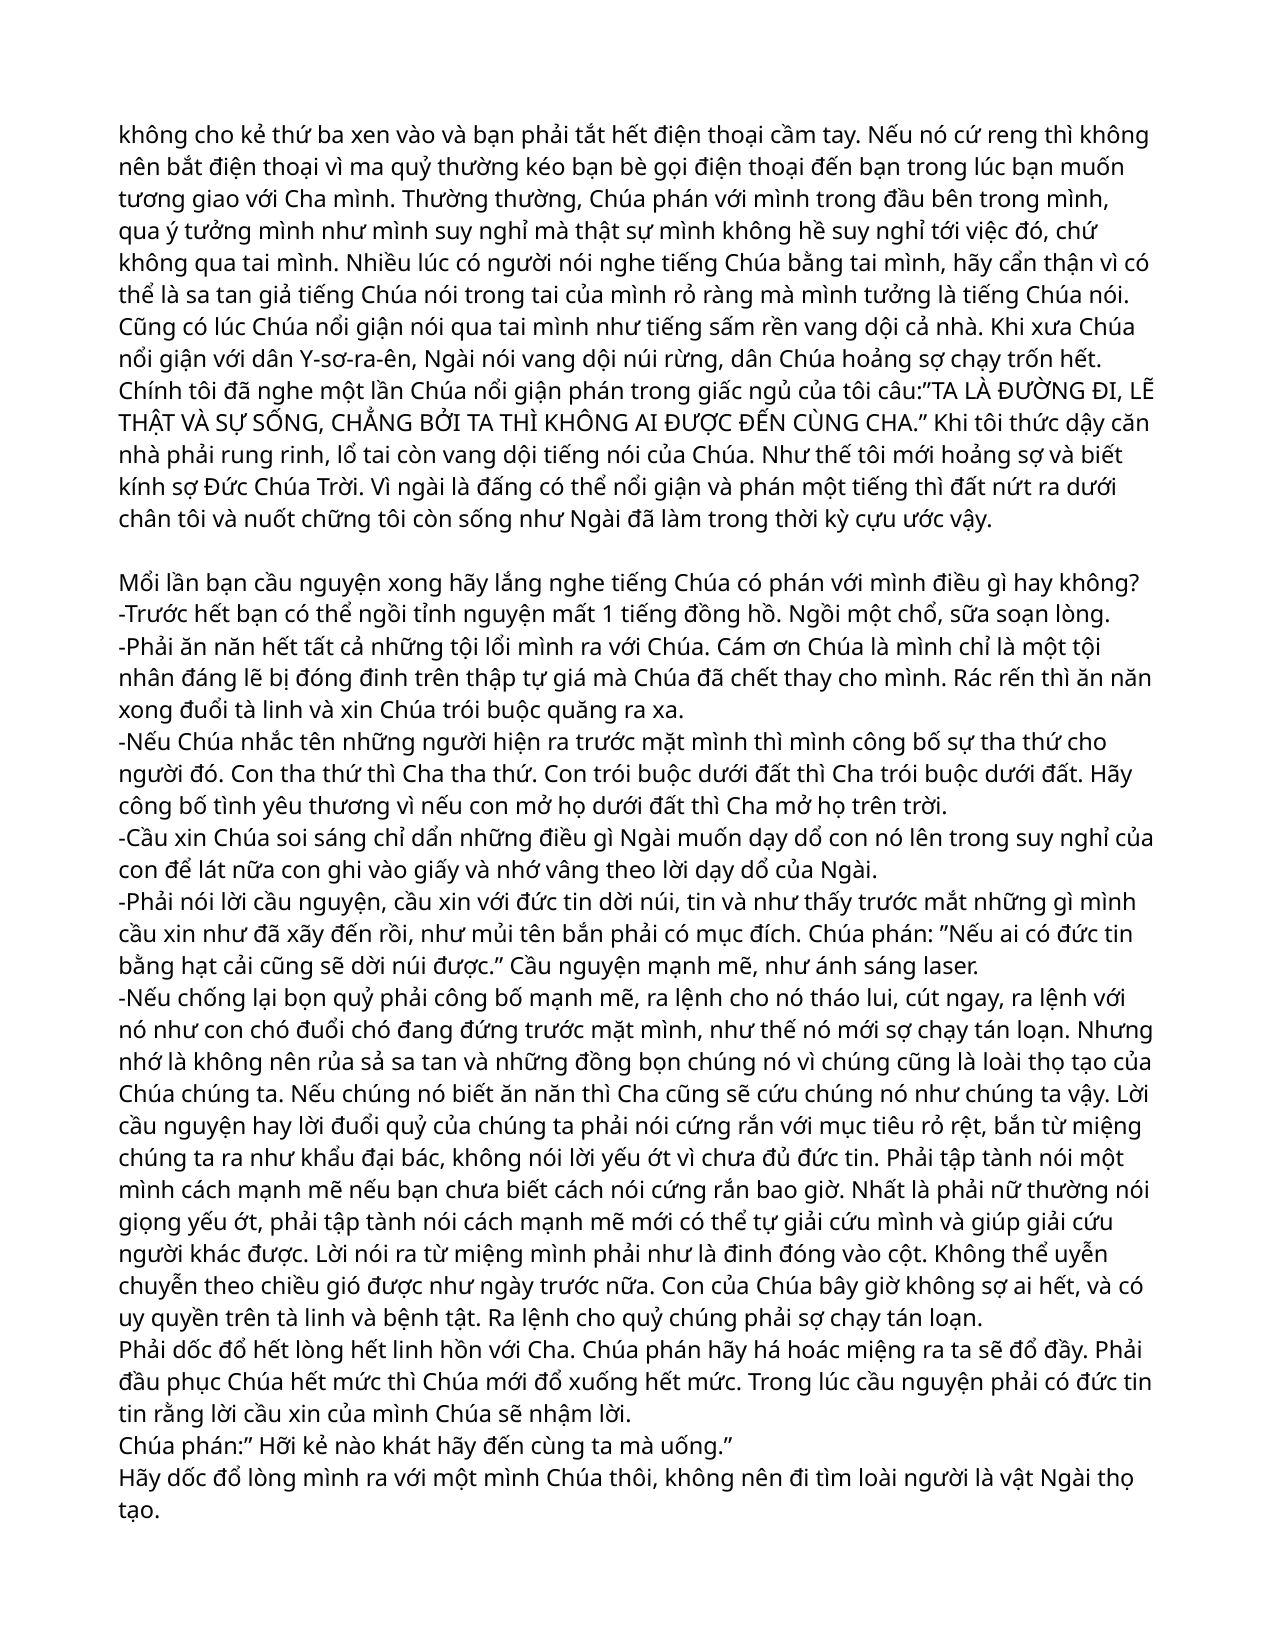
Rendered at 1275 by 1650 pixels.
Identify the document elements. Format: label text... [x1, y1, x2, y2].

text Hãy dốc đổ lòng mình ra với một mình Chúa thôi, không nên đi tìm loài người là vật Ngài thọ tạo. [118, 1461, 1157, 1525]
text Chúa phán:” Hỡi kẻ nào khát hãy đến cùng ta mà uống.” [118, 1429, 1157, 1461]
text -Nếu chống lại bọn quỷ phải công bố mạnh mẽ, ra lệnh cho nó tháo lui, cút ngay, ra lệnh với nó như con chó đuổi chó đang đứng trước mặt mình, như thế nó mới sợ chạy tán loạn. Nhưng nhớ là không nên rủa sả sa tan và những đồng bọn chúng nó vì chúng cũng là loài thọ tạo của Chúa chúng ta. Nếu chúng nó biết ăn năn thì Cha cũng sẽ cứu chúng nó như chúng ta vậy. Lời cầu nguyện hay lời đuổi quỷ của chúng ta phải nói cứng rắn với mục tiêu rỏ rệt, bắn từ miệng chúng ta ra như khẩu đại bác, không nói lời yếu ớt vì chưa đủ đức tin. Phải tập tành nói một mình cách mạnh mẽ nếu bạn chưa biết cách nói cứng rắn bao giờ. Nhất là phải nữ thường nói giọng yếu ớt, phải tập tành nói cách mạnh mẽ mới có thể tự giải cứu mình và giúp giải cứu người khác được. Lời nói ra từ miệng mình phải như là đinh đóng vào cột. Không thể uyễn chuyễn theo chiều gió được như ngày trước nữa. Con của Chúa bây giờ không sợ ai hết, và có uy quyền trên tà linh và bệnh tật. Ra lệnh cho quỷ chúng phải sợ chạy tán loạn. [118, 982, 1157, 1333]
text Mổi lần bạn cầu nguyện xong hãy lắng nghe tiếng Chúa có phán với mình điều gì hay không? [118, 566, 1157, 598]
text -Phải nói lời cầu nguyện, cầu xin với đức tin dời núi, tin và như thấy trước mắt những gì mình cầu xin như đã xãy đến rồi, như mủi tên bắn phải có mục đích. Chúa phán: ”Nếu ai có đức tin bằng hạt cải cũng sẽ dời núi được.” Cầu nguyện mạnh mẽ, như ánh sáng laser. [118, 886, 1157, 982]
text -Phải ăn năn hết tất cả những tội lổi mình ra với Chúa. Cám ơn Chúa là mình chỉ là một tội nhân đáng lẽ bị đóng đinh trên thập tự giá mà Chúa đã chết thay cho mình. Rác rến thì ăn năn xong đuổi tà linh và xin Chúa trói buộc quăng ra xa. [118, 630, 1157, 726]
text Phải dốc đổ hết lòng hết linh hồn với Cha. Chúa phán hãy há hoác miệng ra ta sẽ đổ đầy. Phải đầu phục Chúa hết mức thì Chúa mới đổ xuống hết mức. Trong lúc cầu nguyện phải có đức tin tin rằng lời cầu xin của mình Chúa sẽ nhậm lời. [118, 1333, 1157, 1429]
text -Nếu Chúa nhắc tên những người hiện ra trước mặt mình thì mình công bố sự tha thứ cho người đó. Con tha thứ thì Cha tha thứ. Con trói buộc dưới đất thì Cha trói buộc dưới đất. Hãy công bố tình yêu thương vì nếu con mở họ dưới đất thì Cha mở họ trên trời. [118, 726, 1157, 822]
text không cho kẻ thứ ba xen vào và bạn phải tắt hết điện thoại cầm tay. Nếu nó cứ reng thì không nên bắt điện thoại vì ma quỷ thường kéo bạn bè gọi điện thoại đến bạn trong lúc bạn muốn tương giao với Cha mình. Thường thường, Chúa phán với mình trong đầu bên trong mình, qua ý tưởng mình như mình suy nghỉ mà thật sự mình không hề suy nghỉ tới việc đó, chứ không qua tai mình. Nhiều lúc có người nói nghe tiếng Chúa bằng tai mình, hãy cẩn thận vì có thể là sa tan giả tiếng Chúa nói trong tai của mình rỏ ràng mà mình tưởng là tiếng Chúa nói. Cũng có lúc Chúa nổi giận nói qua tai mình như tiếng sấm rền vang dội cả nhà. Khi xưa Chúa nổi giận với dân Y-sơ-ra-ên, Ngài nói vang dội núi rừng, dân Chúa hoảng sợ chạy trốn hết. Chính tôi đã nghe một lần Chúa nổi giận phán trong giấc ngủ của tôi câu:”TA LÀ ĐƯỜNG ĐI, LẼ THẬT VÀ SỰ SỐNG, CHẲNG BỞI TA THÌ KHÔNG AI ĐƯỢC ĐẾN CÙNG CHA.” Khi tôi thức dậy căn nhà phải rung rinh, lổ tai còn vang dội tiếng nói của Chúa. Như thế tôi mới hoảng sợ và biết kính sợ Đức Chúa Trời. Vì ngài là đấng có thể nổi giận và phán một tiếng thì đất nứt ra dưới chân tôi và nuốt chững tôi còn sống như Ngài đã làm trong thời kỳ cựu ước vậy. [118, 118, 1157, 534]
text -Cầu xin Chúa soi sáng chỉ dẩn những điều gì Ngài muốn dạy dổ con nó lên trong suy nghỉ của con để lát nữa con ghi vào giấy và nhớ vâng theo lời dạy dổ của Ngài. [118, 822, 1157, 886]
text -Trước hết bạn có thể ngồi tỉnh nguyện mất 1 tiếng đồng hồ. Ngồi một chổ, sữa soạn lòng. [118, 598, 1157, 630]
